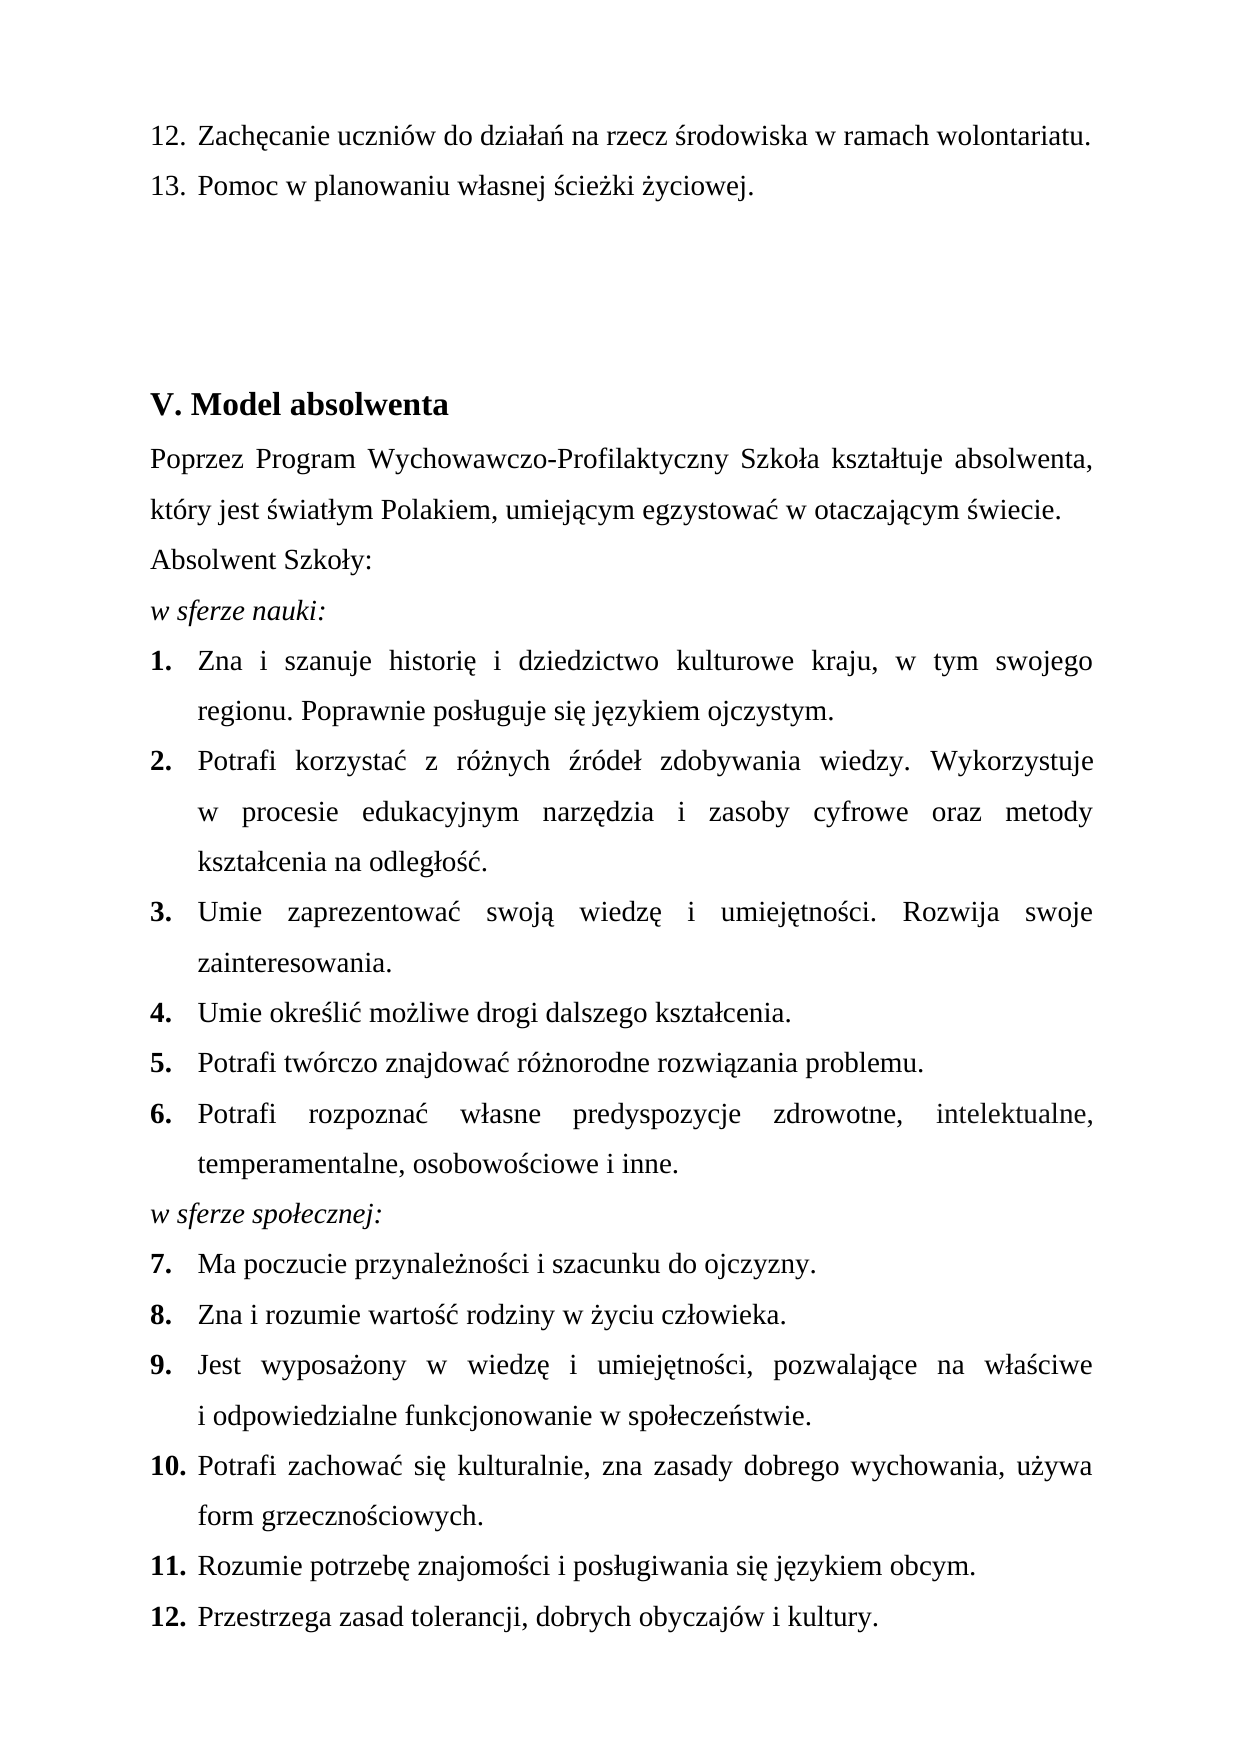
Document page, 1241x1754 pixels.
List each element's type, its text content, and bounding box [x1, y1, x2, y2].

subtitle Poprzez Program Wychowawczo-Profilaktyczny Szkoła kształtuje absolwenta, który jest światłym Polakiem, umiejącym egzystować w otaczającym świecie. [150, 442, 1094, 526]
subtitle Potrafi zachować się kulturalnie, zna zasady dobrego wychowania, używa form grzecznościowych. [150, 1448, 1094, 1532]
subtitle Absolwent Szkoły: [150, 542, 1094, 576]
subtitle Umie zaprezentować swoją wiedzę i umiejętności. Rozwija swoje zainteresowania. [150, 894, 1094, 978]
subtitle w sferze społecznej: [150, 1196, 1094, 1230]
subtitle Umie określić możliwe drogi dalszego kształcenia. [150, 995, 1094, 1029]
subtitle w sferze nauki: [150, 593, 1094, 626]
subtitle Pomoc w planowaniu własnej ścieżki życiowej. [150, 168, 1094, 202]
subtitle Jest wyposażony w wiedzę i umiejętności, pozwalające na właściwe i odpowiedzialne funkcjonowanie w społeczeństwie. [150, 1347, 1094, 1431]
subtitle Potrafi korzystać z różnych źródeł zdobywania wiedzy. Wykorzystuje w procesie edukacyjnym narzędzia i zasoby cyfrowe oraz metody kształcenia na odległość. [150, 743, 1094, 878]
subtitle Rozumie potrzebę znajomości i posługiwania się językiem obcym. [150, 1548, 1094, 1582]
subtitle Zna i rozumie wartość rodziny w życiu człowieka. [150, 1297, 1094, 1331]
subtitle Ma poczucie przynależności i szacunku do ojczyzny. [150, 1247, 1094, 1280]
subtitle Potrafi rozpoznać własne predyspozycje zdrowotne, intelektualne, temperamentalne, osobowościowe i inne. [150, 1096, 1094, 1179]
subtitle Przestrzega zasad tolerancji, dobrych obyczajów i kultury. [150, 1599, 1094, 1632]
subtitle Zna i szanuje historię i dziedzictwo kulturowe kraju, w tym swojego regionu. Poprawnie posługuje się językiem ojczystym. [150, 643, 1094, 727]
subtitle Zachęcanie uczniów do działań na rzecz środowiska w ramach wolontariatu. [150, 118, 1094, 152]
subtitle Potrafi twórczo znajdować różnorodne rozwiązania problemu. [150, 1045, 1094, 1079]
subtitle V. Model absolwenta [150, 384, 1094, 422]
